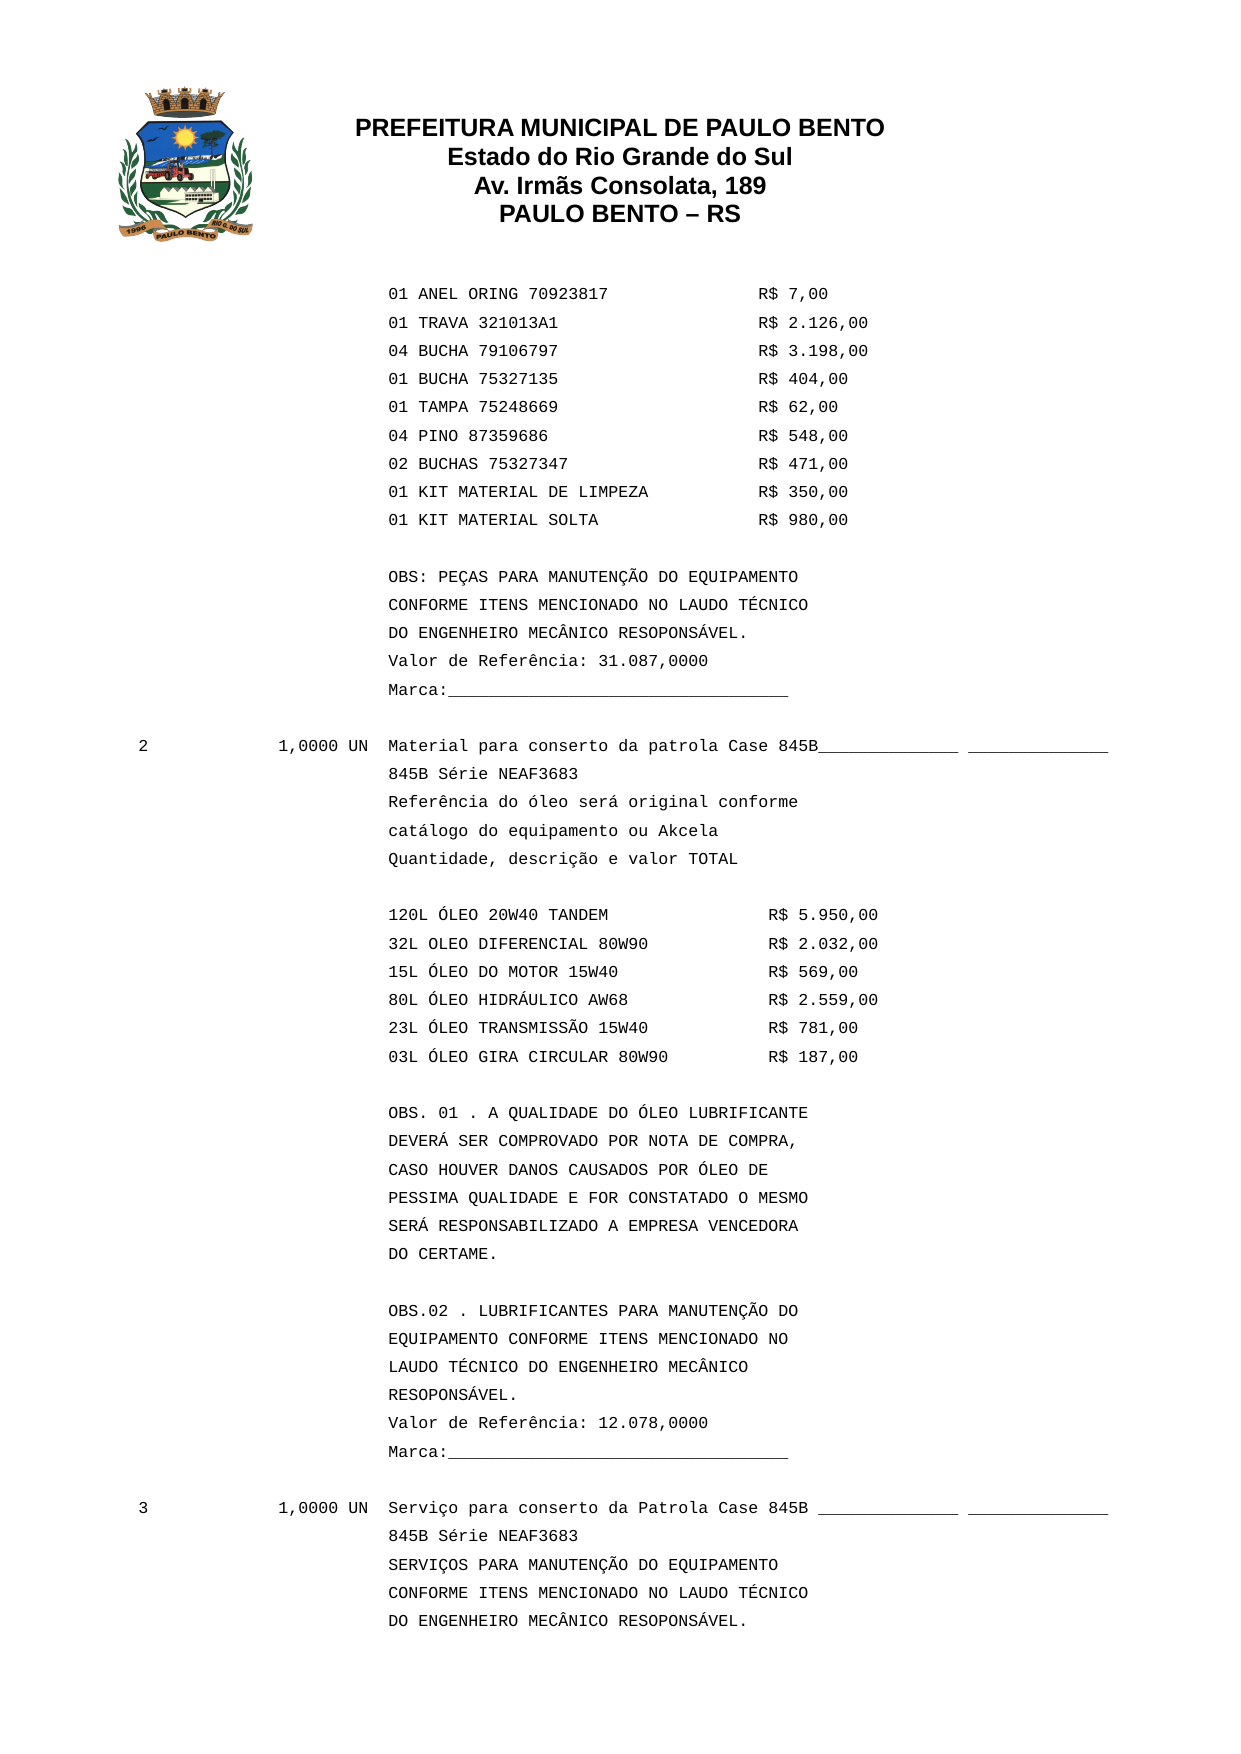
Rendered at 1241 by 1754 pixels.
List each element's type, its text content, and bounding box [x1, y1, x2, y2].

text 01 ANEL ORING 70923817 R$ 7,00 01 TRAVA 321013A1 R$ 2.126,00 04 BUCHA 79106797 R$ 3.198,00 01 BUCHA 75327135 R$ 404,00 01 TAMPA 75248669 R$ 62,00 04 PINO 87359686 R$ 548,00 02 BUCHAS 75327347 R$ 471,00 01 KIT MATERIAL DE LIMPEZA R$ 350,00 01 KIT MATERIAL SOLTA R$ 980,00 OBS: PEÇAS PARA MANUTENÇÃO DO EQUIPAMENTO CONFORME ITENS MENCIONADO NO LAUDO TÉCNICO DO ENGENHEIRO MECÂNICO RESOPONSÁVEL. Valor de Referência: 31.087,0000 Marca:__________________________________ 2 1,0000 UN Material para conserto da patrola Case 845B______________ ______________ 845B Série NEAF3683 Referência do óleo será original conforme catálogo do equipamento ou Akcela Quantidade, descrição e valor TOTAL 120L ÓLEO 20W40 TANDEM R$ 5.950,00 32L OLEO DIFERENCIAL 80W90 R$ 2.032,00 15L ÓLEO DO MOTOR 15W40 R$ 569,00 80L ÓLEO HIDRÁULICO AW68 R$ 2.559,00 23L ÓLEO TRANSMISSÃO 15W40 R$ 781,00 03L ÓLEO GIRA CIRCULAR 80W90 R$ 187,00 OBS. 01 . A QUALIDADE DO ÓLEO LUBRIFICANTE DEVERÁ SER COMPROVADO POR NOTA DE COMPRA, CASO HOUVER DANOS CAUSADOS POR ÓLEO DE PESSIMA QUALIDADE E FOR CONSTATADO O MESMO SERÁ RESPONSABILIZADO A EMPRESA VENCEDORA DO CERTAME. OBS.02 . LUBRIFICANTES PARA MANUTENÇÃO DO EQUIPAMENTO CONFORME ITENS MENCIONADO NO LAUDO TÉCNICO DO ENGENHEIRO MECÂNICO RESOPONSÁVEL. Valor de Referência: 12.078,0000 Marca:__________________________________ 3 1,0000 UN Serviço para conserto da Patrola Case 845B ______________ ______________ 845B Série NEAF3683 SERVIÇOS PARA MANUTENÇÃO DO EQUIPAMENTO CONFORME ITENS MENCIONADO NO LAUDO TÉCNICO DO ENGENHEIRO MECÂNICO RESOPONSÁVEL. [118, 286, 1122, 1632]
